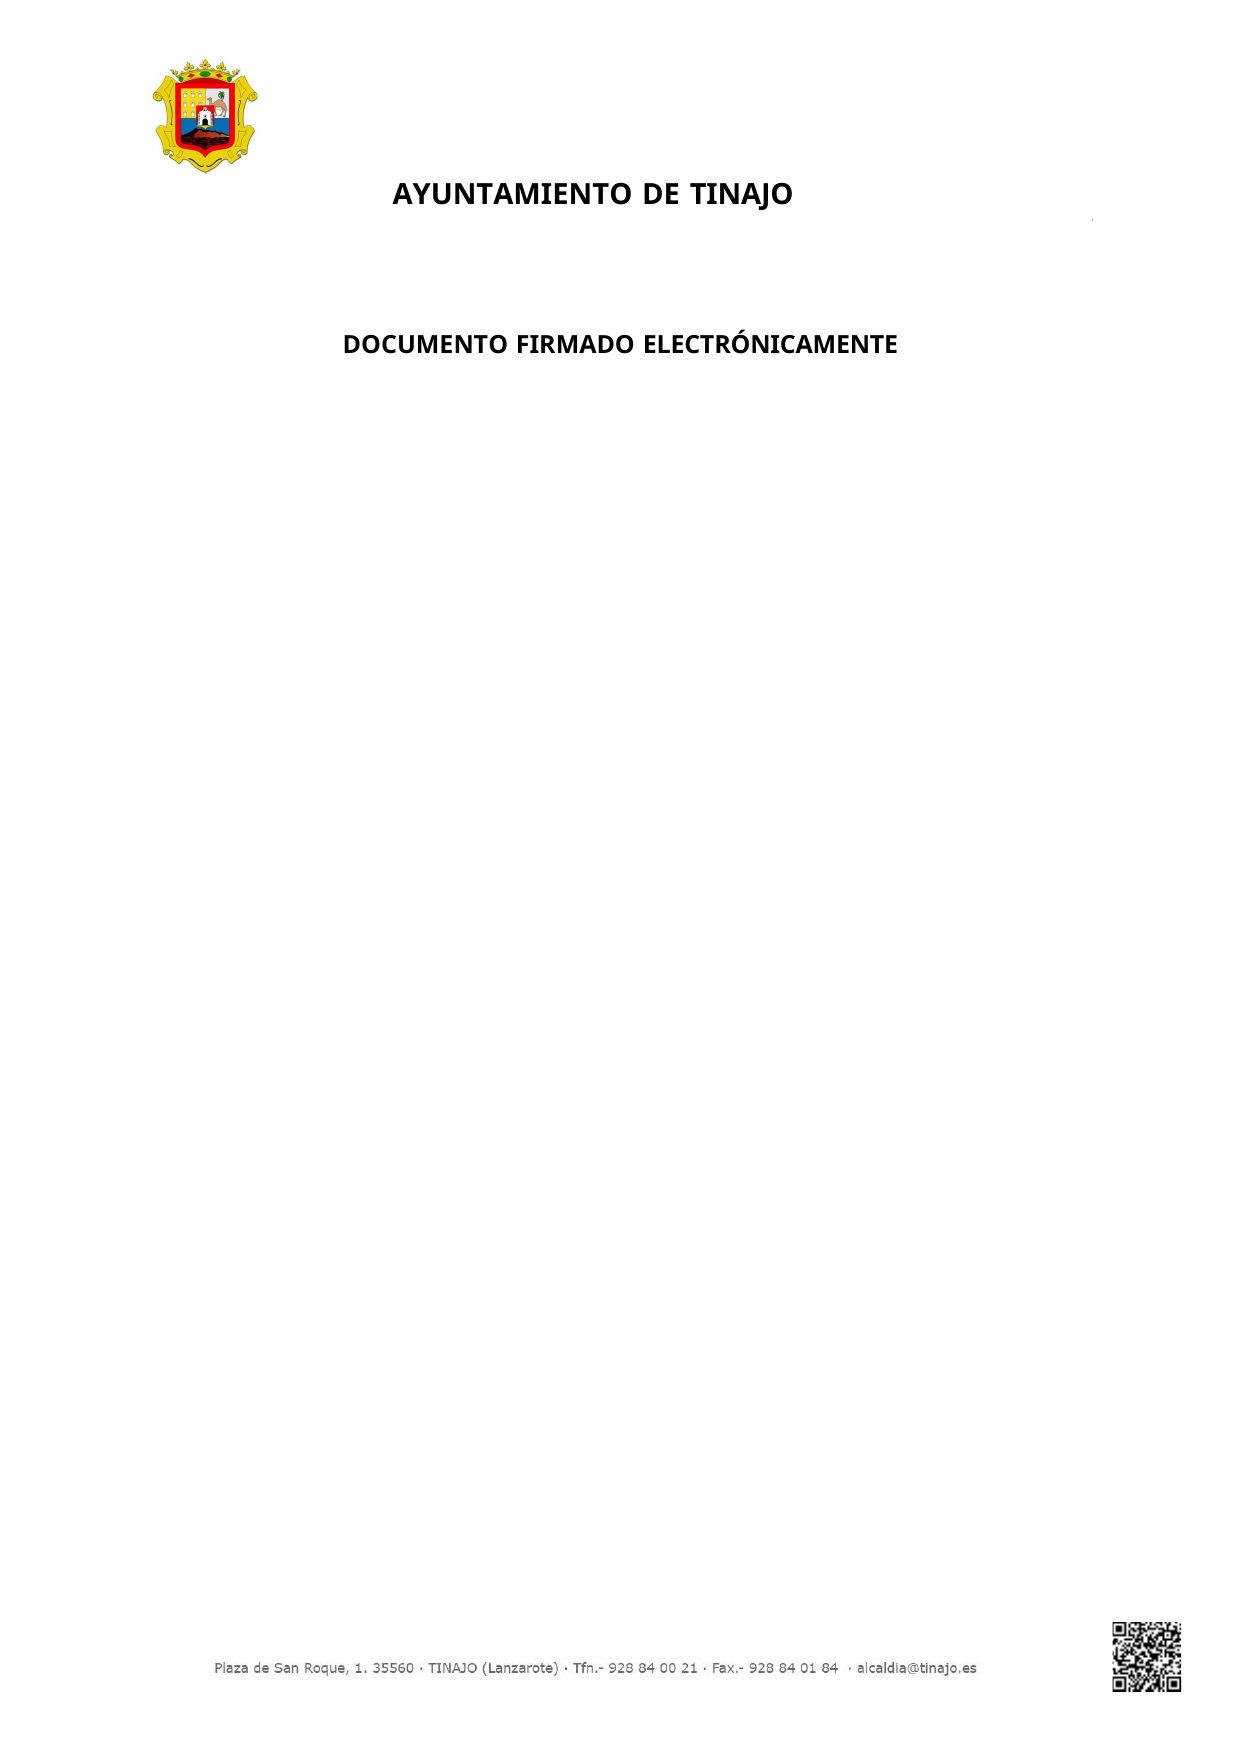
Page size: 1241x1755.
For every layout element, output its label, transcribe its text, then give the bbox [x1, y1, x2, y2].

text DOCUMENTO FIRMADO ELECTRÓNICAMENTE [307, 327, 933, 361]
